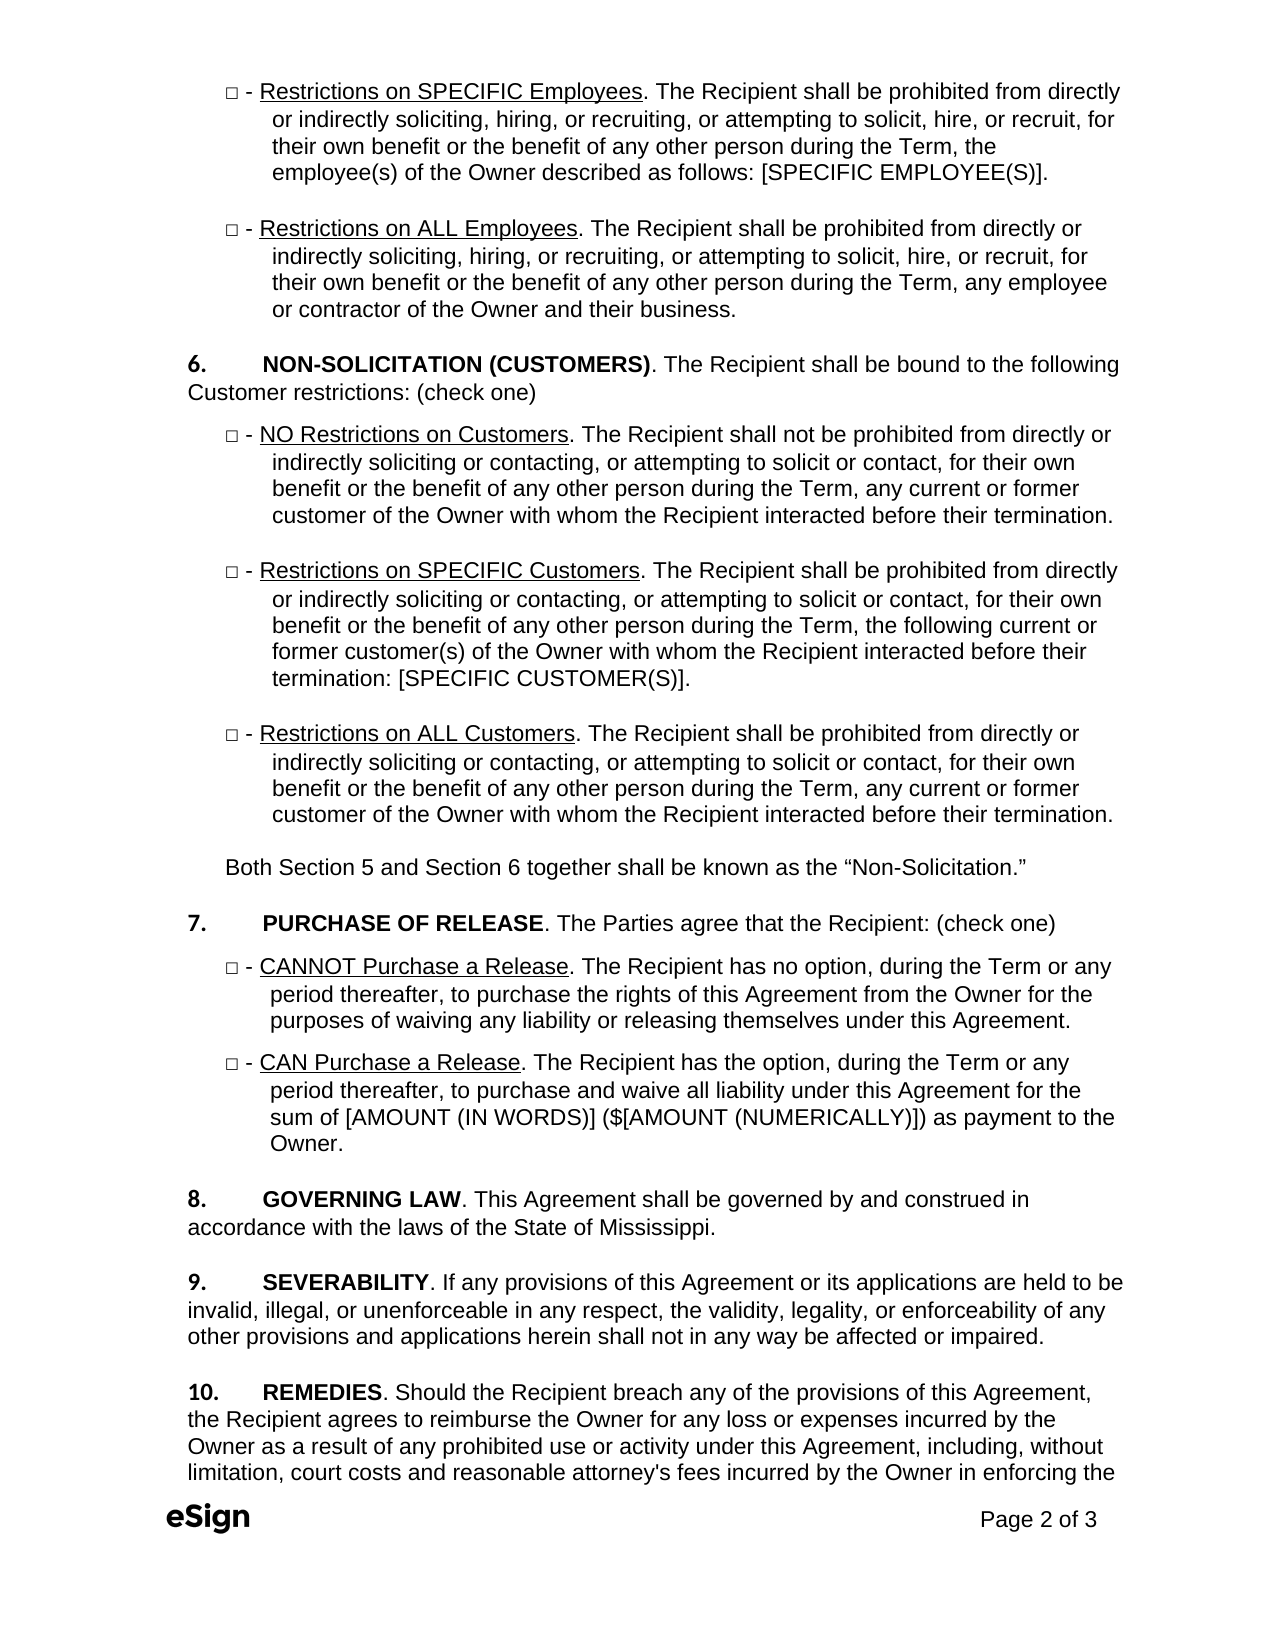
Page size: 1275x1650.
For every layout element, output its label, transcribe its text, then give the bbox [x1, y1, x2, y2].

text ☐ - Restrictions on ALL Employees. The Recipient shall be prohibited from directly or indirectly soliciting, hiring, or recruiting, or attempting to solicit, hire, or recruit, for their own benefit or the benefit of any other person during the Term, any employee or contractor of the Owner and their business. [225, 212, 1125, 322]
list PURCHASE OF RELEASE. The Parties agree that the Recipient: (check one) [187, 907, 1125, 937]
text period thereafter, to purchase and waive all liability under this Agreement for the sum of [AMOUNT (IN WORDS)] ($[AMOUNT (NUMERICALLY)]) as payment to the Owner. [270, 1077, 1125, 1157]
text period thereafter, to purchase the rights of this Agreement from the Owner for the purposes of waiving any liability or releasing themselves under this Agreement. [270, 981, 1125, 1034]
list SEVERABILITY. If any provisions of this Agreement or its applications are held to be invalid, illegal, or unenforceable in any respect, the validity, legality, or enforceability of any other provisions and applications herein shall not in any way be affected or impaired. [187, 1266, 1125, 1349]
text ☐ - Restrictions on SPECIFIC Employees. The Recipient shall be prohibited from directly or indirectly soliciting, hiring, or recruiting, or attempting to solicit, hire, or recruit, for their own benefit or the benefit of any other person during the Term, the employee(s) of the Owner described as follows: [SPECIFIC EMPLOYEE(S)]. [225, 75, 1125, 185]
text ☐ - NO Restrictions on Customers. The Recipient shall not be prohibited from directly or indirectly soliciting or contacting, or attempting to solicit or contact, for their own benefit or the benefit of any other person during the Term, any current or former customer of the Owner with whom the Recipient interacted before their termination. [225, 418, 1125, 528]
list GOVERNING LAW. This Agreement shall be governed by and construed in accordance with the laws of the State of Mississippi. [187, 1183, 1125, 1240]
text ☐ - CANNOT Purchase a Release. The Recipient has no option, during the Term or any [225, 950, 1125, 981]
list REMEDIES. Should the Recipient breach any of the provisions of this Agreement, the Recipient agrees to reimburse the Owner for any loss or expenses incurred by the Owner as a result of any prohibited use or activity under this Agreement, including, without limitation, court costs and reasonable attorney's fees incurred by the Owner in enforcing the [187, 1376, 1125, 1485]
text ☐ - Restrictions on SPECIFIC Customers. The Recipient shall be prohibited from directly or indirectly soliciting or contacting, or attempting to solicit or contact, for their own benefit or the benefit of any other person during the Term, the following current or former customer(s) of the Owner with whom the Recipient interacted before their termination: [SPECIFIC CUSTOMER(S)]. [225, 554, 1125, 691]
text ☐ - Restrictions on ALL Customers. The Recipient shall be prohibited from directly or indirectly soliciting or contacting, or attempting to solicit or contact, for their own benefit or the benefit of any other person during the Term, any current or former customer of the Owner with whom the Recipient interacted before their termination. [225, 717, 1125, 828]
list NON-SOLICITATION (CUSTOMERS). The Recipient shall be bound to the following Customer restrictions: (check one) [187, 348, 1125, 405]
subtitle Both Section 5 and Section 6 together shall be known as the “Non-Solicitation.” [225, 854, 1125, 880]
text ☐ - CAN Purchase a Release. The Recipient has the option, during the Term or any [225, 1046, 1125, 1077]
